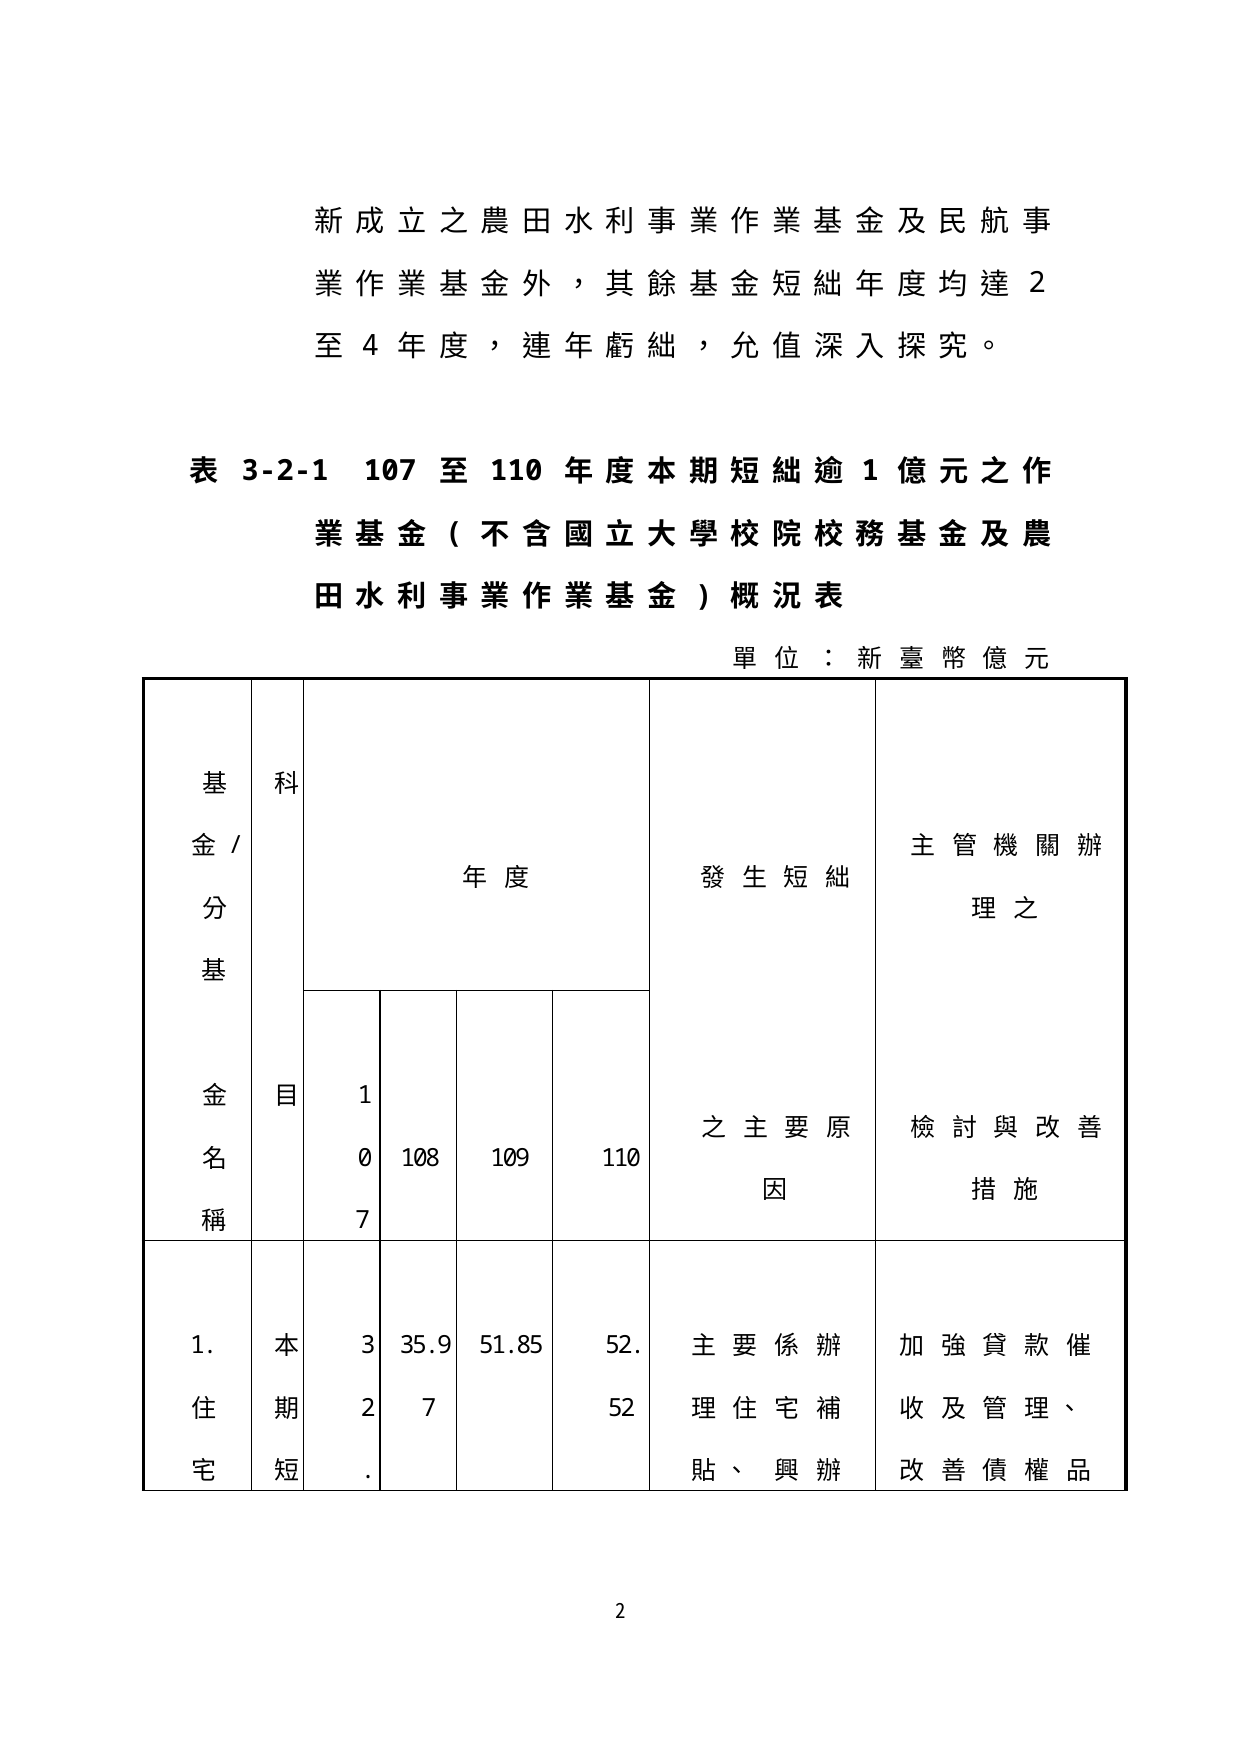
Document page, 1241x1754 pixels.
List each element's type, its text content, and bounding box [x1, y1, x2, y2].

table_header 基金/分基 [145, 680, 251, 990]
table_cell 110 [553, 991, 649, 1240]
table_cell 本期 短 [252, 1241, 303, 1490]
table_cell 之主要原因 [650, 990, 875, 1240]
table_cell 32. [304, 1241, 379, 1490]
text 單位：新臺幣億元 [183, 615, 1058, 677]
table_cell 檢討與改善措施 [876, 990, 1124, 1240]
table_cell 35.97 [381, 1241, 456, 1490]
text 新成立之農田水利事業作業基金及民航事業作業基金外，其餘基金短絀年度均達2至4年度，連年虧絀，允值深入探究。 [271, 177, 1058, 365]
table_cell 108 [381, 991, 456, 1240]
table_cell 52.52 [553, 1241, 649, 1490]
table_header 發生短絀 [650, 680, 875, 990]
table_header 年度 [304, 680, 649, 990]
table_cell 金名稱 [145, 990, 251, 1240]
table_cell 51.85 [457, 1241, 552, 1490]
table_header 主管機關辦理之 [876, 680, 1124, 990]
table_cell 109 [457, 991, 552, 1240]
text 表3-2-1 107至110年度本期短絀逾1億元之作業基金(不含國立大學校院校務基金及農田水利事業作業基金)概況表 [152, 427, 1058, 615]
table_cell 107 [304, 991, 379, 1240]
table_cell 加強貸款催收及管理、改善債權品 [876, 1241, 1124, 1490]
table_cell 主要係辦理住宅補貼、興辦 [650, 1241, 875, 1490]
table_cell 1.住宅 [145, 1241, 251, 1490]
table_header 科 [252, 680, 303, 990]
table_cell 目 [252, 990, 303, 1240]
